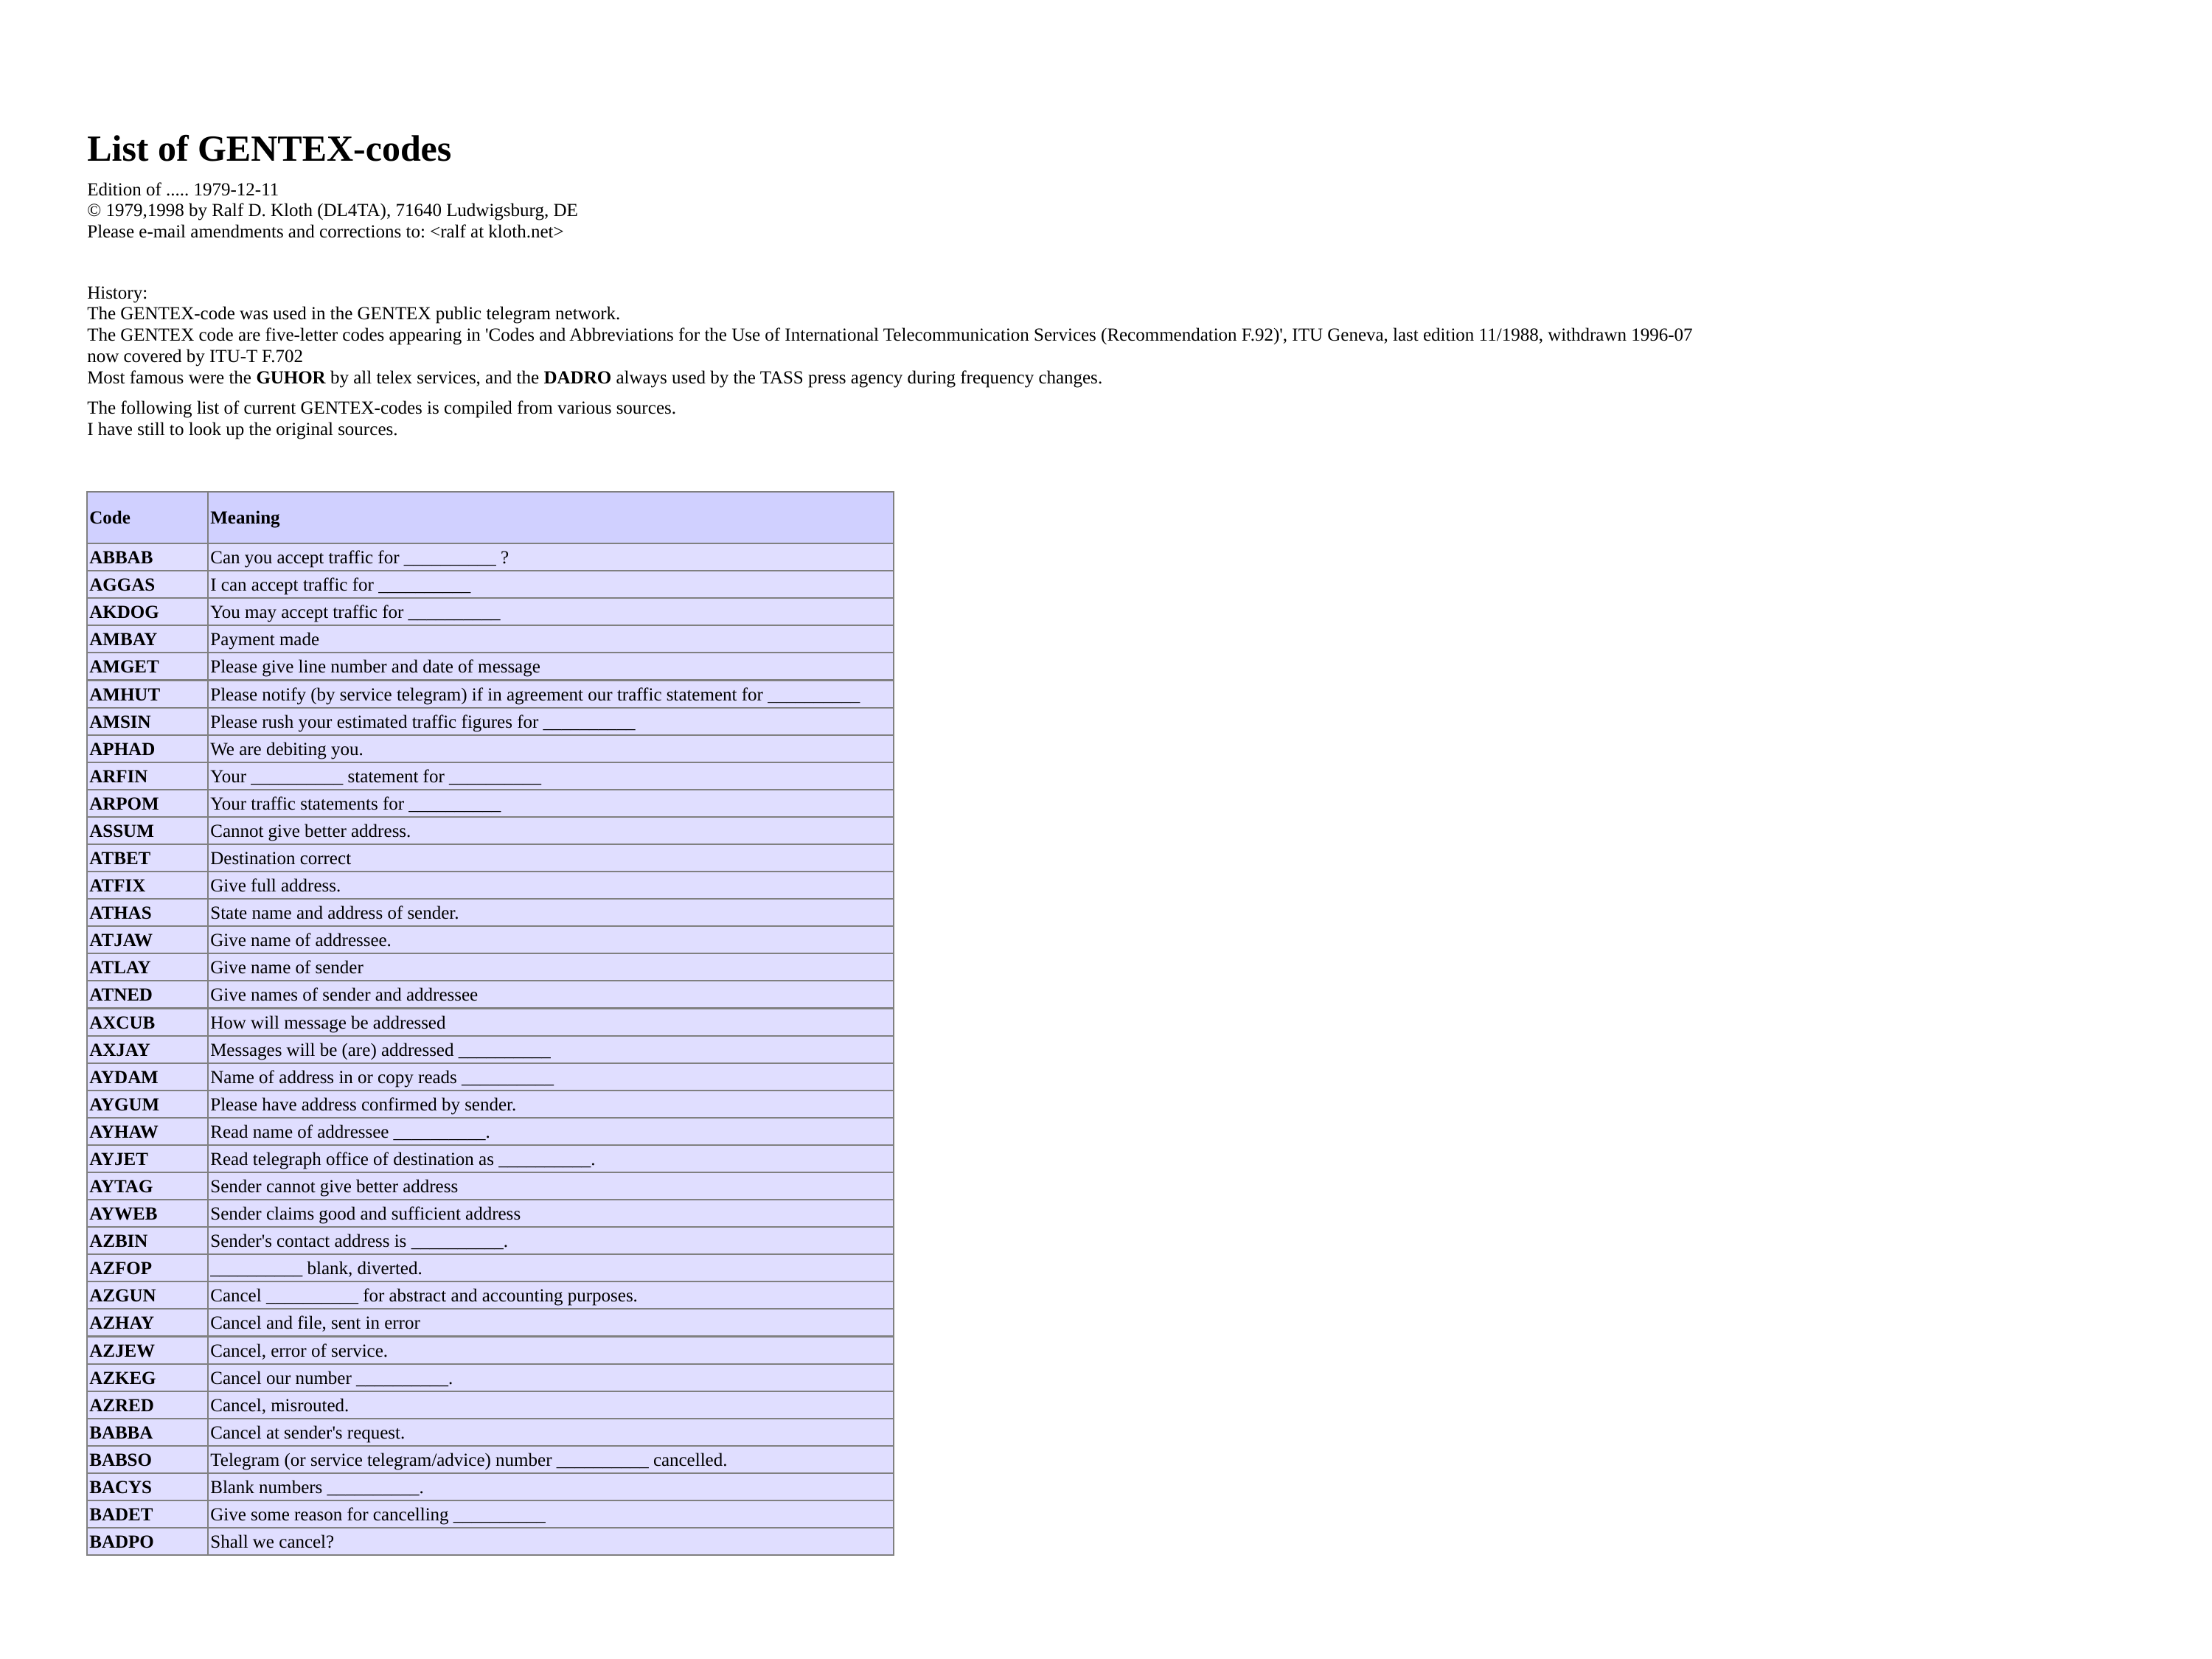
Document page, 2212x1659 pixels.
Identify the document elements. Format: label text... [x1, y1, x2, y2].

table_cell AZJEW [88, 1338, 207, 1363]
table_cell AMGET [88, 653, 207, 679]
table_cell AZGUN [88, 1282, 207, 1308]
table_cell AKDOG [88, 599, 207, 625]
table_cell Destination correct [209, 845, 893, 871]
table_cell BACYS [88, 1474, 207, 1500]
table_cell BABSO [88, 1447, 207, 1472]
table_cell ABBAB [88, 544, 207, 570]
table_cell Blank numbers __________. [209, 1474, 893, 1500]
text History: The GENTEX-code was used in the GENTEX public telegram network. The GENTEX code are five-letter codes appearing in 'Codes and Abbreviations for the Use of International Telecommunication Services (Recommendation F.92)', ITU Geneva, last edition 11/1988, withdrawn 1996-07 now covered by ITU-T F.702 Most famous were the GUHOR by all telex services, and the DADRO always used by the TASS press agency during frequency changes. [87, 282, 2125, 388]
table_cell I can accept traffic for __________ [209, 571, 893, 597]
table_cell ATHAS [88, 900, 207, 925]
table_cell AYTAG [88, 1173, 207, 1199]
table_header Code [88, 493, 207, 543]
table_cell Shall we cancel? [209, 1528, 893, 1554]
table_cell ATFIX [88, 872, 207, 898]
table_cell AYDAM [88, 1064, 207, 1090]
table_cell ARFIN [88, 763, 207, 789]
table_cell ATJAW [88, 927, 207, 953]
table_cell Give full address. [209, 872, 893, 898]
table_cell Telegram (or service telegram/advice) number __________ cancelled. [209, 1447, 893, 1472]
table_cell __________ blank, diverted. [209, 1255, 893, 1281]
table_cell Cancel our number __________. [209, 1365, 893, 1391]
table_cell AYHAW [88, 1119, 207, 1144]
table_cell Your traffic statements for __________ [209, 790, 893, 816]
table_cell AGGAS [88, 571, 207, 597]
table_cell AMHUT [88, 681, 207, 706]
table_cell ASSUM [88, 818, 207, 844]
text The following list of current GENTEX-codes is compiled from various sources. I have still to look up the original sources. [87, 397, 2125, 439]
table_cell Your __________ statement for __________ [209, 763, 893, 789]
table_cell Cancel, misrouted. [209, 1392, 893, 1418]
table_cell AZHAY [88, 1310, 207, 1335]
table_cell AXCUB [88, 1009, 207, 1034]
table_cell APHAD [88, 736, 207, 762]
table_cell ATNED [88, 981, 207, 1007]
table_cell You may accept traffic for __________ [209, 599, 893, 625]
table_cell Cancel and file, sent in error [209, 1310, 893, 1335]
table_cell AMBAY [88, 626, 207, 652]
table_cell Read name of addressee __________. [209, 1119, 893, 1144]
table_cell ARPOM [88, 790, 207, 816]
table_cell Sender's contact address is __________. [209, 1228, 893, 1253]
table_cell How will message be addressed [209, 1009, 893, 1034]
table_cell Payment made [209, 626, 893, 652]
text Edition of ..... 1979-12-11 © 1979,1998 by Ralf D. Kloth (DL4TA), 71640 Ludwigsburg, DE Please e-mail amendments and corrections to: <ralf at kloth.net> [87, 178, 2125, 242]
table_cell AYGUM [88, 1091, 207, 1117]
table_cell AZKEG [88, 1365, 207, 1391]
table_cell Cannot give better address. [209, 818, 893, 844]
table_cell AZBIN [88, 1228, 207, 1253]
table_cell AZRED [88, 1392, 207, 1418]
table_cell Please notify (by service telegram) if in agreement our traffic statement for __________ [209, 681, 893, 706]
table_cell Cancel at sender's request. [209, 1419, 893, 1445]
table_cell AXJAY [88, 1037, 207, 1062]
table_cell Give some reason for cancelling __________ [209, 1501, 893, 1527]
table_header Meaning [209, 493, 893, 543]
table_cell AZFOP [88, 1255, 207, 1281]
subtitle List of GENTEX-codes [87, 127, 2125, 169]
table_cell AMSIN [88, 709, 207, 734]
table_cell AYWEB [88, 1200, 207, 1226]
table_cell State name and address of sender. [209, 900, 893, 925]
table_cell AYJET [88, 1146, 207, 1172]
table_cell ATLAY [88, 954, 207, 980]
table_cell Give names of sender and addressee [209, 981, 893, 1007]
table_cell Name of address in or copy reads __________ [209, 1064, 893, 1090]
table_cell Cancel __________ for abstract and accounting purposes. [209, 1282, 893, 1308]
table_cell Can you accept traffic for __________ ? [209, 544, 893, 570]
table_cell ATBET [88, 845, 207, 871]
table_cell Messages will be (are) addressed __________ [209, 1037, 893, 1062]
table_cell Please rush your estimated traffic figures for __________ [209, 709, 893, 734]
table_cell Please give line number and date of message [209, 653, 893, 679]
table_cell Please have address confirmed by sender. [209, 1091, 893, 1117]
table_cell We are debiting you. [209, 736, 893, 762]
table_cell Give name of sender [209, 954, 893, 980]
table_cell BADET [88, 1501, 207, 1527]
table_cell Cancel, error of service. [209, 1338, 893, 1363]
table_cell Sender claims good and sufficient address [209, 1200, 893, 1226]
table_cell BADPO [88, 1528, 207, 1554]
table_cell Sender cannot give better address [209, 1173, 893, 1199]
table_cell BABBA [88, 1419, 207, 1445]
table_cell Read telegraph office of destination as __________. [209, 1146, 893, 1172]
table_cell Give name of addressee. [209, 927, 893, 953]
